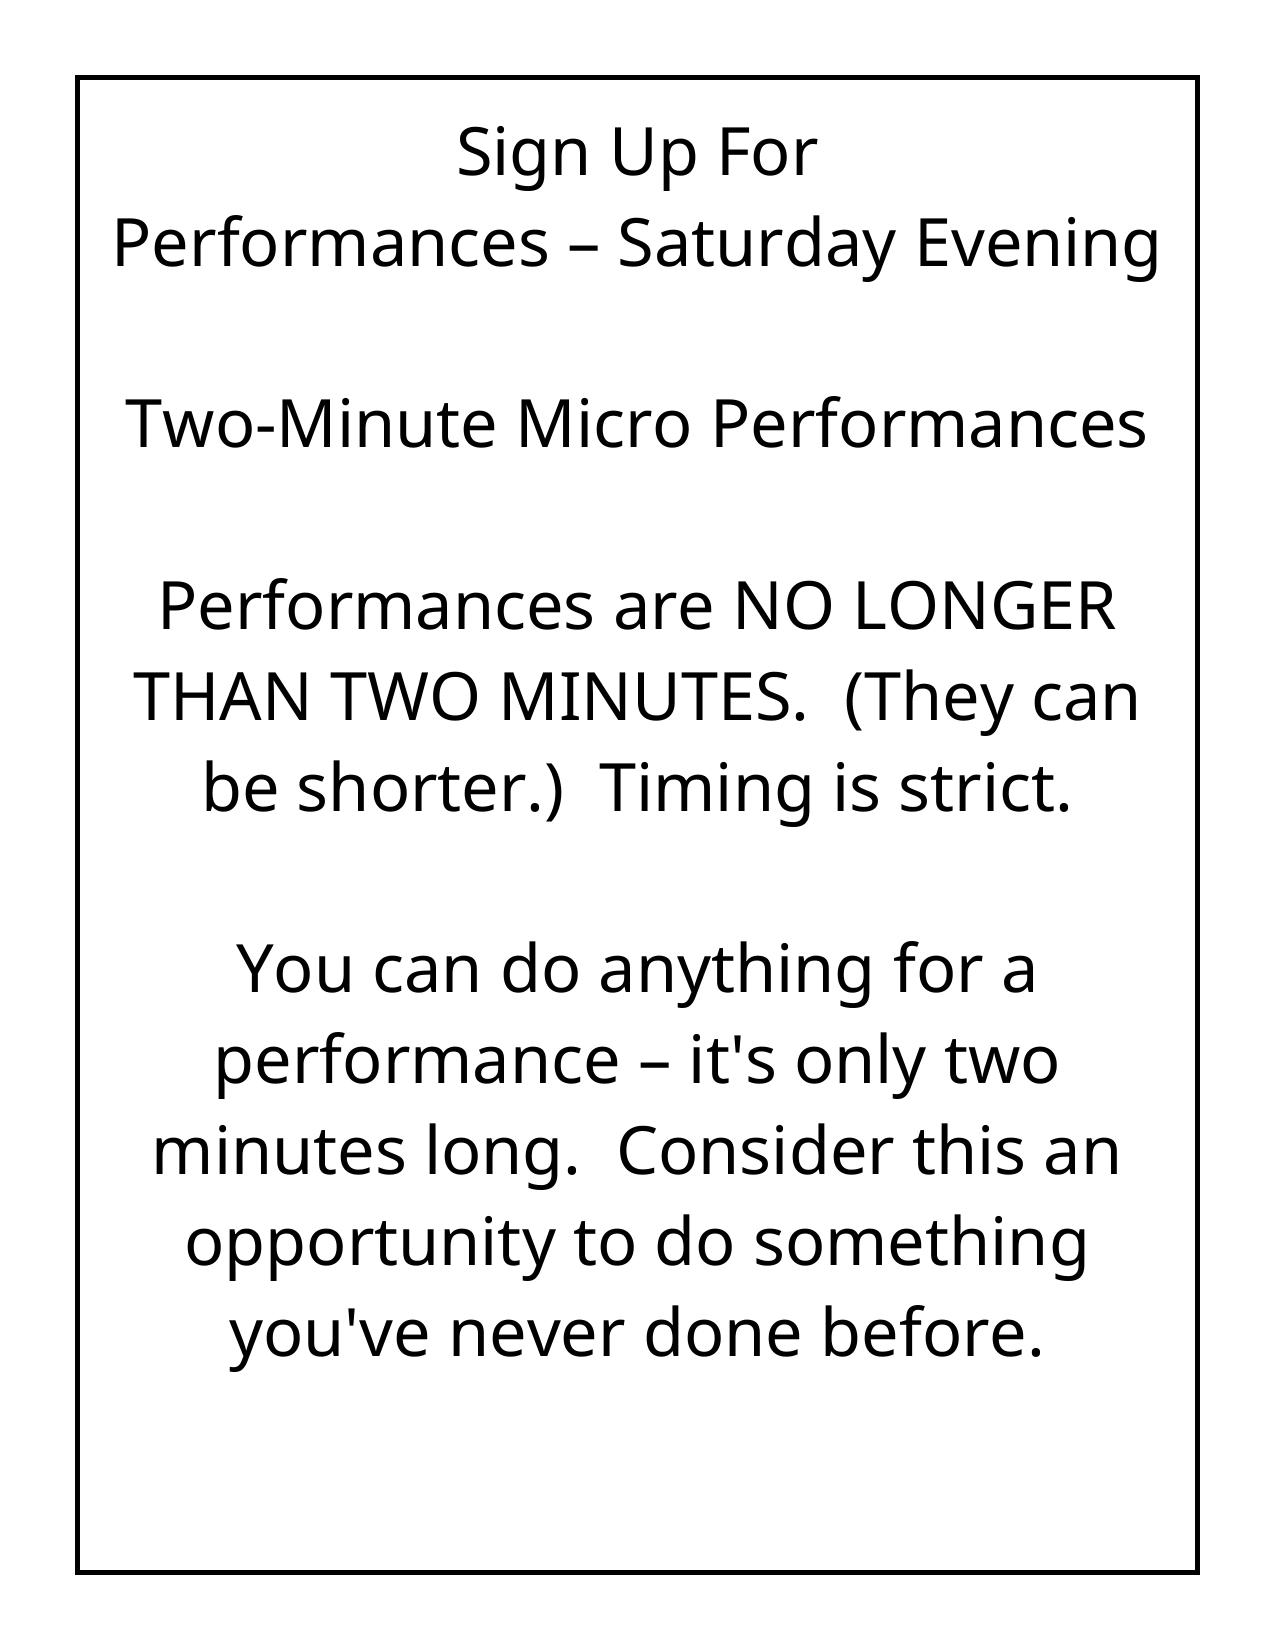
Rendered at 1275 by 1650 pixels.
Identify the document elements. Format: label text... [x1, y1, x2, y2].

text Two-Minute Micro Performances [104, 377, 1171, 467]
text Performances – Saturday Evening [104, 195, 1171, 286]
text Sign Up For [104, 104, 1171, 195]
text You can do anything for a performance – it's only two minutes long. Consider this an opportunity to do something you've never done before. [104, 922, 1171, 1376]
text Performances are NO LONGER THAN TWO MINUTES. (They can be shorter.) Timing is strict. [104, 558, 1171, 831]
